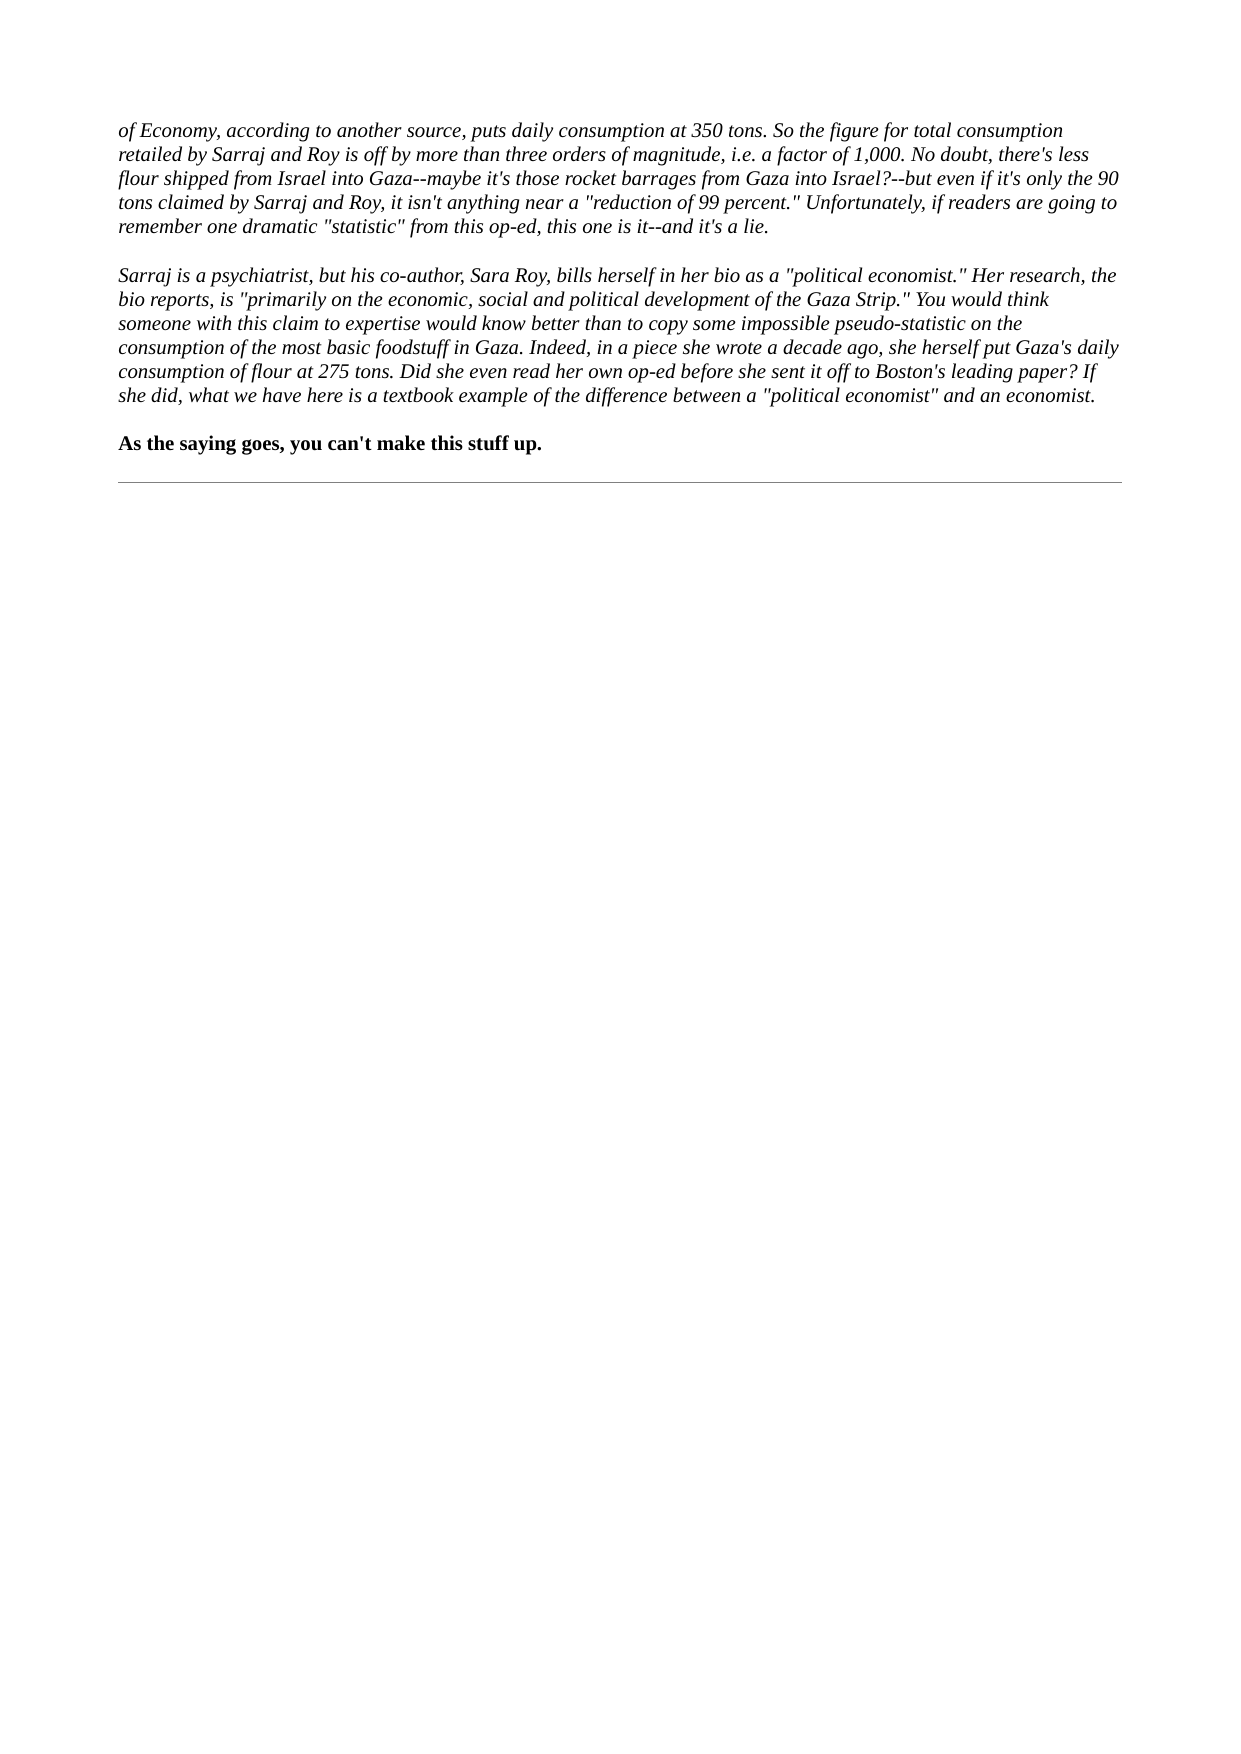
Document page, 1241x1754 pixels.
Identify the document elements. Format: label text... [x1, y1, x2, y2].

text of Economy, according to another source, puts daily consumption at 350 tons. So the figure for total consumption retailed by Sarraj and Roy is off by more than three orders of magnitude, i.e. a factor of 1,000. No doubt, there's less flour shipped from Israel into Gaza--maybe it's those rocket barrages from Gaza into Israel?--but even if it's only the 90 tons claimed by Sarraj and Roy, it isn't anything near a "reduction of 99 percent." Unfortunately, if readers are going to remember one dramatic "statistic" from this op-ed, this one is it--and it's a lie. Sarraj is a psychiatrist, but his co-author, Sara Roy, bills herself in her bio as a "political economist." Her research, the bio reports, is "primarily on the economic, social and political development of the Gaza Strip." You would think someone with this claim to expertise would know better than to copy some impossible pseudo-statistic on the consumption of the most basic foodstuff in Gaza. Indeed, in a piece she wrote a decade ago, she herself put Gaza's daily consumption of flour at 275 tons. Did she even read her own op-ed before she sent it off to Boston's leading paper? If she did, what we have here is a textbook example of the difference between a "political economist" and an economist. As the saying goes, you can't make this stuff up. [118, 118, 1122, 455]
